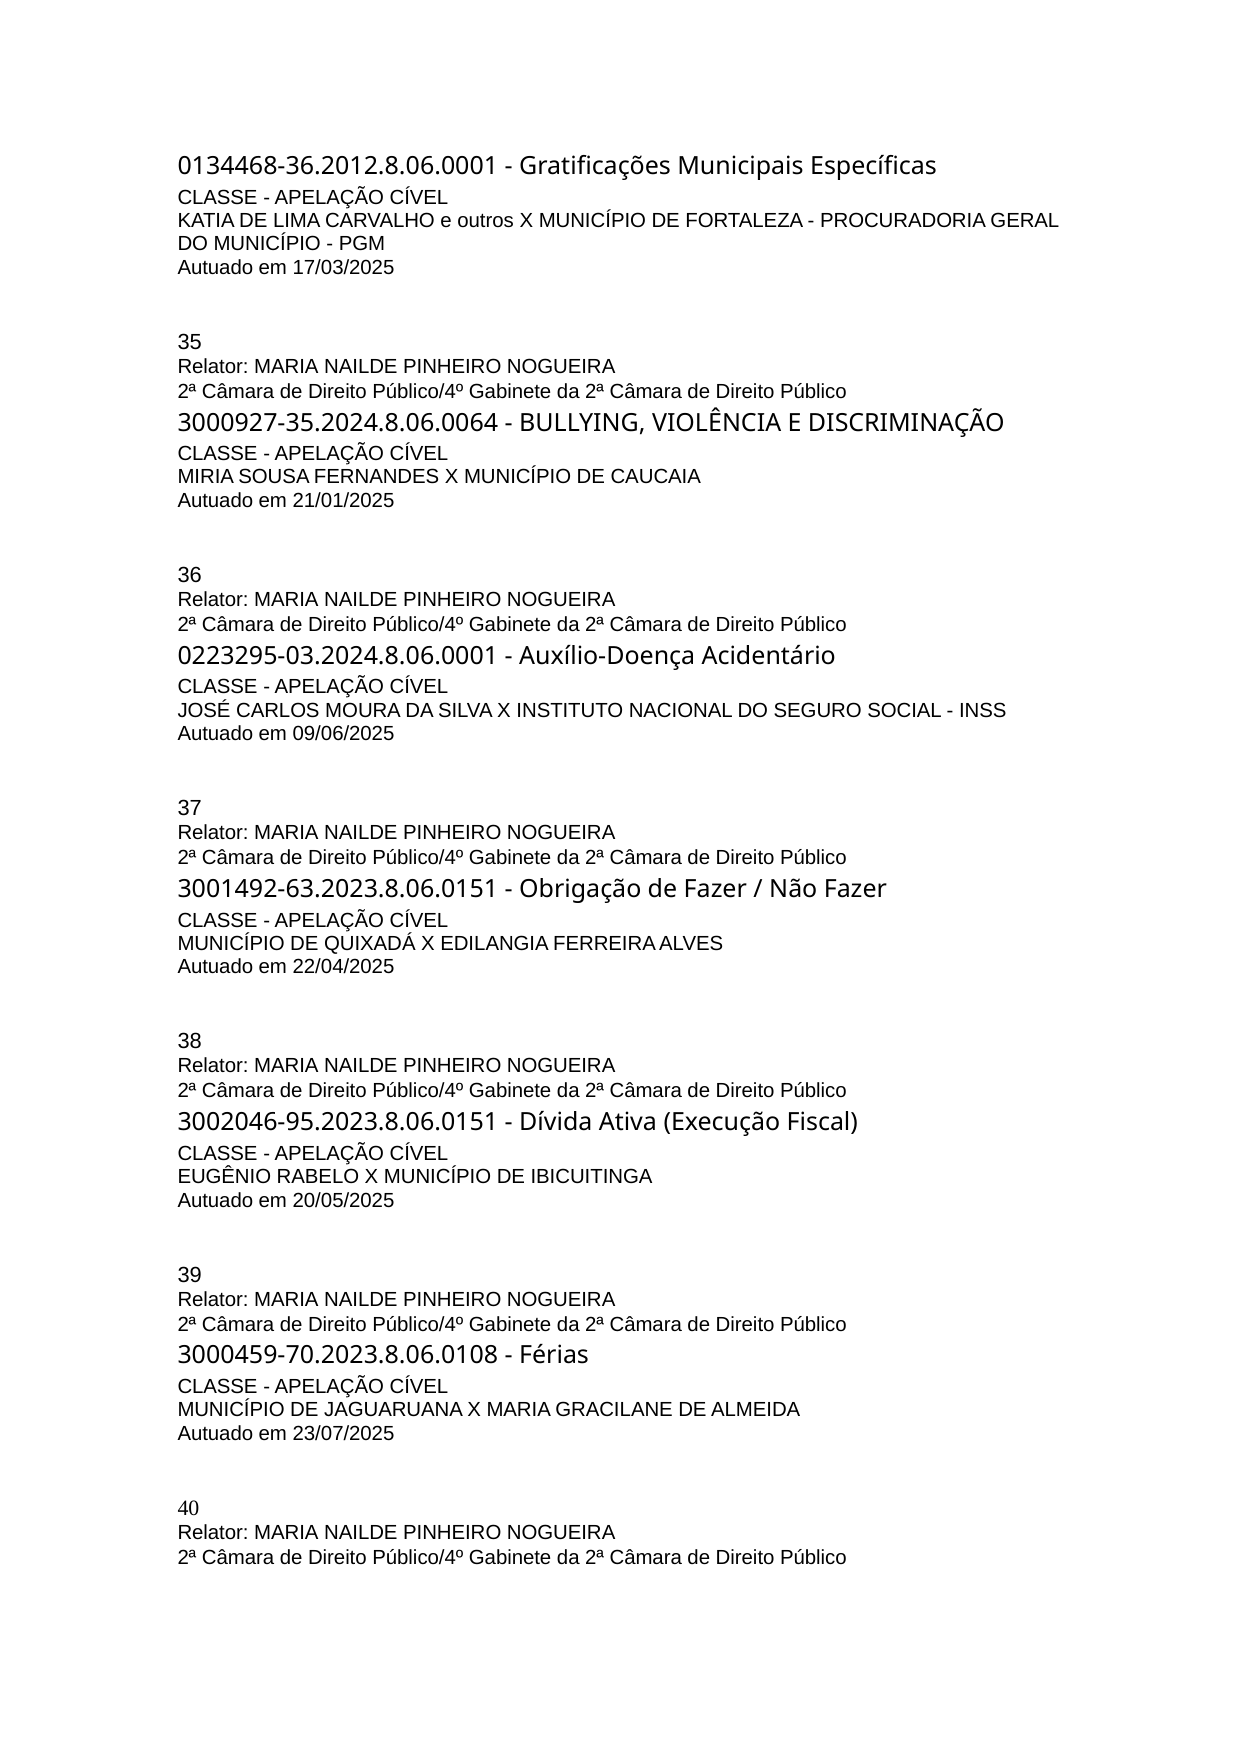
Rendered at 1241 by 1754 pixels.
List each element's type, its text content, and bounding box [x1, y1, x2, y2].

text Relator: MARIA NAILDE PINHEIRO NOGUEIRA [177, 587, 1063, 611]
text Autuado em 22/04/2025 [177, 955, 1063, 978]
text 2ª Câmara de Direito Público/4º Gabinete da 2ª Câmara de Direito Público [177, 1545, 1063, 1568]
text 2ª Câmara de Direito Público/4º Gabinete da 2ª Câmara de Direito Público [177, 846, 1063, 869]
text CLASSE - APELAÇÃO CÍVEL KATIA DE LIMA CARVALHO e outros X MUNICÍPIO DE FORTALEZA - PROCURADORIA GERAL DO MUNICÍPIO - PGM [177, 185, 1063, 255]
text Relator: MARIA NAILDE PINHEIRO NOGUEIRA [177, 1287, 1063, 1310]
text 36 [177, 562, 1063, 587]
text CLASSE - APELAÇÃO CÍVEL EUGÊNIO RABELO X MUNICÍPIO DE IBICUITINGA [177, 1141, 1063, 1188]
text 37 [177, 795, 1063, 820]
text 40 [177, 1495, 1063, 1520]
text 2ª Câmara de Direito Público/4º Gabinete da 2ª Câmara de Direito Público [177, 1312, 1063, 1335]
text Autuado em 21/01/2025 [177, 488, 1063, 512]
text 39 [177, 1262, 1063, 1287]
text 2ª Câmara de Direito Público/4º Gabinete da 2ª Câmara de Direito Público [177, 379, 1063, 402]
text Relator: MARIA NAILDE PINHEIRO NOGUEIRA [177, 1520, 1063, 1543]
text 2ª Câmara de Direito Público/4º Gabinete da 2ª Câmara de Direito Público [177, 1079, 1063, 1102]
text 38 [177, 1028, 1063, 1054]
text Autuado em 23/07/2025 [177, 1421, 1063, 1444]
subtitle 0134468-36.2012.8.06.0001 - Gratificações Municipais Específicas [177, 148, 1063, 182]
text Relator: MARIA NAILDE PINHEIRO NOGUEIRA [177, 354, 1063, 377]
text 35 [177, 329, 1063, 354]
text Autuado em 17/03/2025 [177, 255, 1063, 278]
subtitle 3002046-95.2023.8.06.0151 - Dívida Ativa (Execução Fiscal) [177, 1104, 1063, 1138]
text CLASSE - APELAÇÃO CÍVEL MUNICÍPIO DE QUIXADÁ X EDILANGIA FERREIRA ALVES [177, 908, 1063, 955]
text 2ª Câmara de Direito Público/4º Gabinete da 2ª Câmara de Direito Público [177, 612, 1063, 636]
text Relator: MARIA NAILDE PINHEIRO NOGUEIRA [177, 1054, 1063, 1077]
subtitle 3000459-70.2023.8.06.0108 - Férias [177, 1337, 1063, 1371]
text CLASSE - APELAÇÃO CÍVEL JOSÉ CARLOS MOURA DA SILVA X INSTITUTO NACIONAL DO SEGURO SOCIAL - INSS [177, 675, 1063, 721]
subtitle 0223295-03.2024.8.06.0001 - Auxílio-Doença Acidentário [177, 637, 1063, 671]
text CLASSE - APELAÇÃO CÍVEL MUNICÍPIO DE JAGUARUANA X MARIA GRACILANE DE ALMEIDA [177, 1374, 1063, 1421]
text CLASSE - APELAÇÃO CÍVEL MIRIA SOUSA FERNANDES X MUNICÍPIO DE CAUCAIA [177, 442, 1063, 488]
subtitle 3000927-35.2024.8.06.0064 - BULLYING, VIOLÊNCIA E DISCRIMINAÇÃO [177, 404, 1063, 438]
text Autuado em 20/05/2025 [177, 1188, 1063, 1211]
text Autuado em 09/06/2025 [177, 721, 1063, 745]
subtitle 3001492-63.2023.8.06.0151 - Obrigação de Fazer / Não Fazer [177, 871, 1063, 905]
text Relator: MARIA NAILDE PINHEIRO NOGUEIRA [177, 820, 1063, 844]
